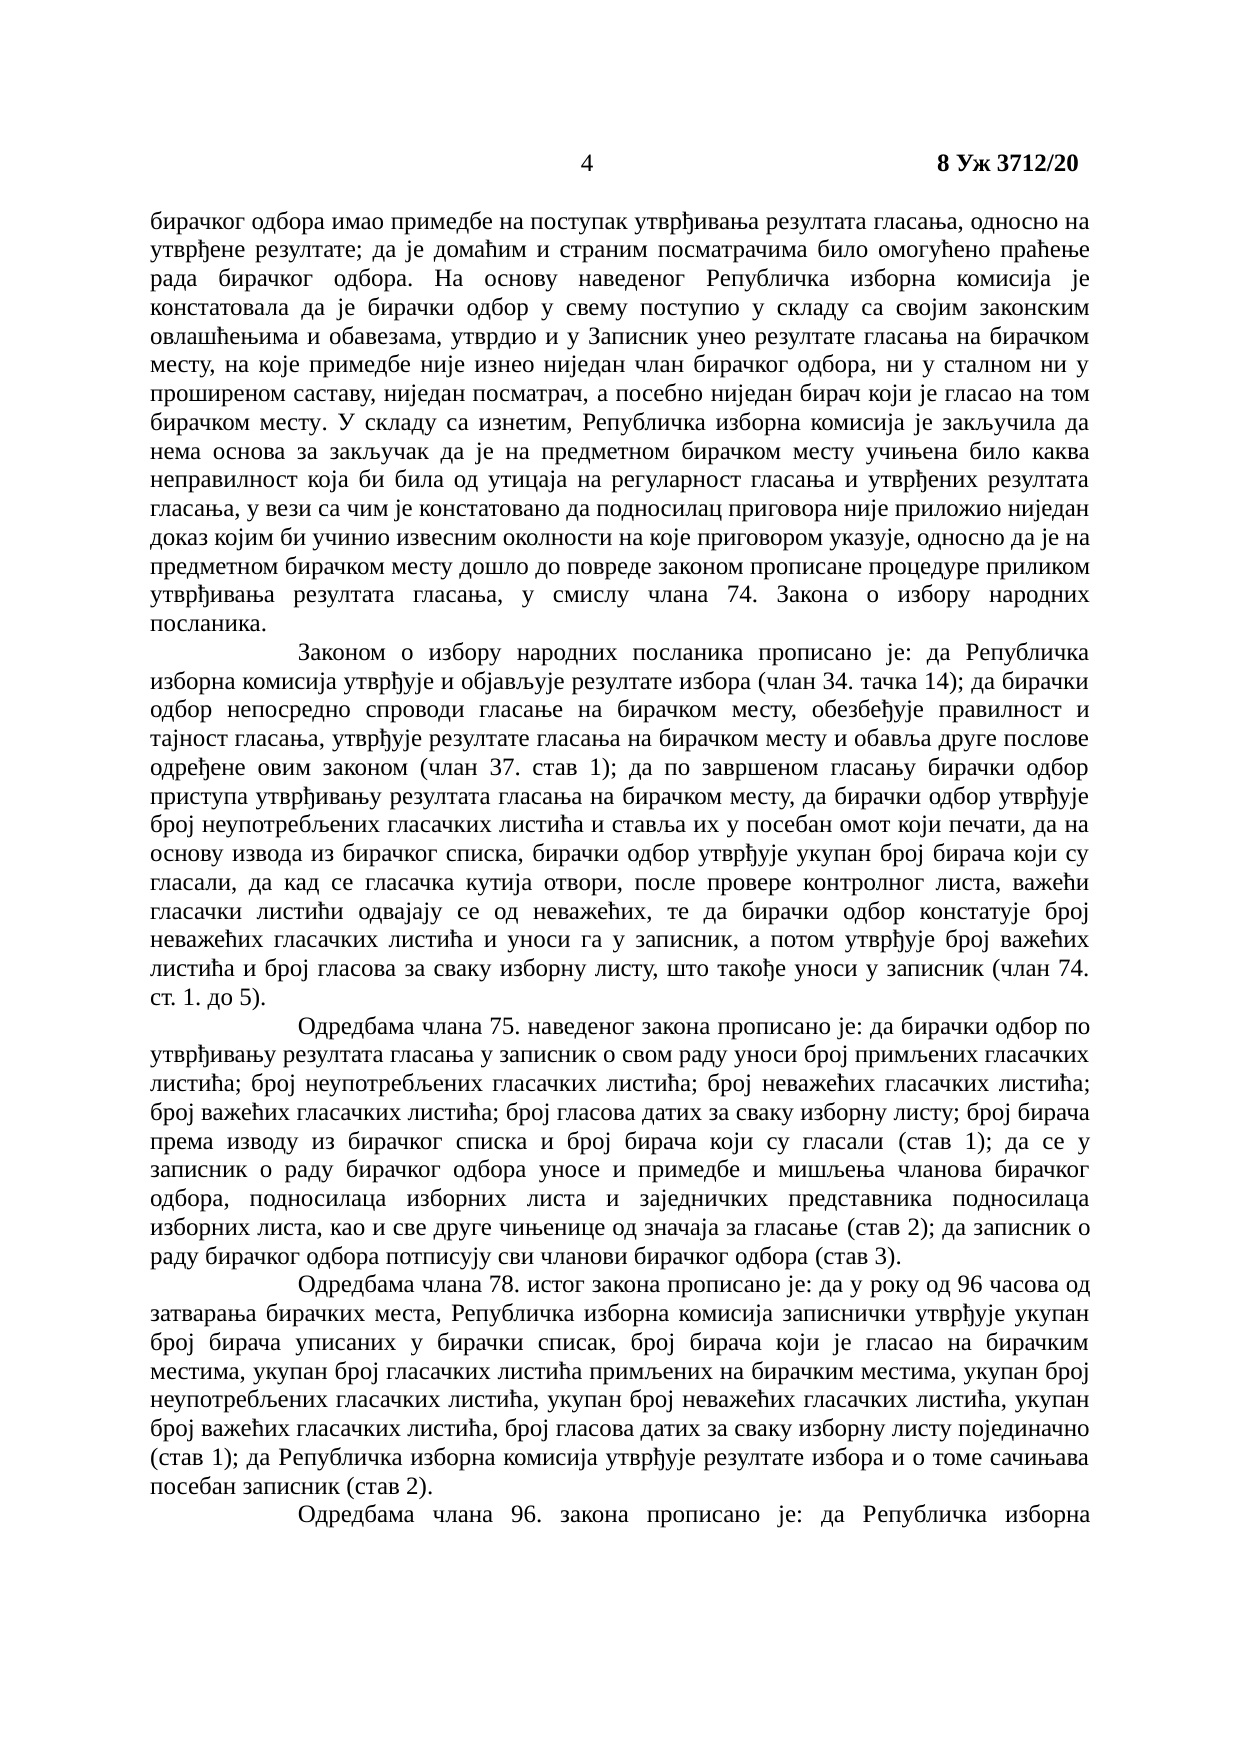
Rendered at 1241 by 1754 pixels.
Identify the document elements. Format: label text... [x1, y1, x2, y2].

text Законом о избору народних посланика прописано је: да Републичка изборна комисија утврђује и објављује резултате избора (члан 34. тачка 14); да бирачки одбор непосредно спроводи гласање на бирачком месту, обезбеђује правилност и тајност гласања, утврђује резултате гласања на бирачком месту и обавља друге послове одређене овим законом (члан 37. став 1); да по завршеном гласању бирачки одбор приступа утврђивању резултата гласања на бирачком месту, да бирачки одбор утврђује број неупотребљених гласачких листића и ставља их у посебан омот који печати, да на основу извода из бирачког списка, бирачки одбор утврђује укупан број бирача који су гласали, да кад се гласачка кутија отвори, после провере контролног листа, важећи гласачки листићи одвајају се од неважећих, те да бирачки одбор констатује број неважећих гласачких листића и уноси га у записник, а потом утврђује број важећих листића и број гласова за сваку изборну листу, што такође уноси у записник (члан 74. ст. 1. до 5). [150, 637, 1091, 1011]
text Одредбама члана 75. наведеног закона прописано је: да бирачки одбор по утврђивању резултата гласања у записник о свом раду уноси број примљених гласачких листића; број неупотребљених гласачких листића; број неважећих гласачких листића; број важећих гласачких листића; број гласова датих за сваку изборну листу; број бирача према изводу из бирачког списка и број бирача који су гласали (став 1); да се у записник о раду бирачког одбора уносе и примедбе и мишљења чланова бирачког одбора, подносилаца изборних листа и заједничких представника подносилаца изборних листа, као и све друге чињенице од значаја за гласање (став 2); да записник о раду бирачког одбора потписују сви чланови бирачког одбора (став 3). [150, 1011, 1091, 1269]
text Одредбама члана 96. закона прописано је: да Републичка изборна [150, 1499, 1091, 1528]
text Одредбама члана 78. истог закона прописано је: да у року од 96 часова од затварања бирачких места, Републичка изборна комисија записнички утврђује укупан број бирача уписаних у бирачки списак, број бирача који је гласао на бирачким местима, укупан број гласачких листића примљених на бирачким местима, укупан број неупотребљених гласачких листића, укупан број неважећих гласачких листића, укупан број важећих гласачких листића, број гласова датих за сваку изборну листу појединачно (став 1); да Републичка изборна комисија утврђује резултате избора и о томе сачињава посебан записник (став 2). [150, 1269, 1091, 1499]
text бирачког одбора имао примедбе на поступак утврђивања резултата гласања, односно на утврђене резултате; да је домаћим и страним посматрачима било омогућено праћење рада бирачког одбора. На основу наведеног Републичка изборна комисија је констатовала да је бирачки одбор у свему поступио у складу са својим законским овлашћењима и обавезама, утврдио и у Записник унео резултате гласања на бирачком месту, на које примедбе није изнео ниједан члан бирачког одбора, ни у сталном ни у проширеном саставу, ниједан посматрач, а посебно ниједан бирач који је гласао на том бирачком месту. У складу са изнетим, Републичка изборна комисија је закључила да нема основа за закључак да је на предметном бирачком месту учињена било каква неправилност која би била од утицаја на регуларност гласања и утврђених резултата гласања, у вези са чим је констатовано да подносилац приговора није приложио ниједан доказ којим би учинио извесним околности на које приговором указује, односно да је на предметном бирачком месту дошло до повреде законом прописане процедуре приликом утврђивања резултата гласања, у смислу члана 74. Закона о избору народних посланика. [150, 206, 1091, 637]
